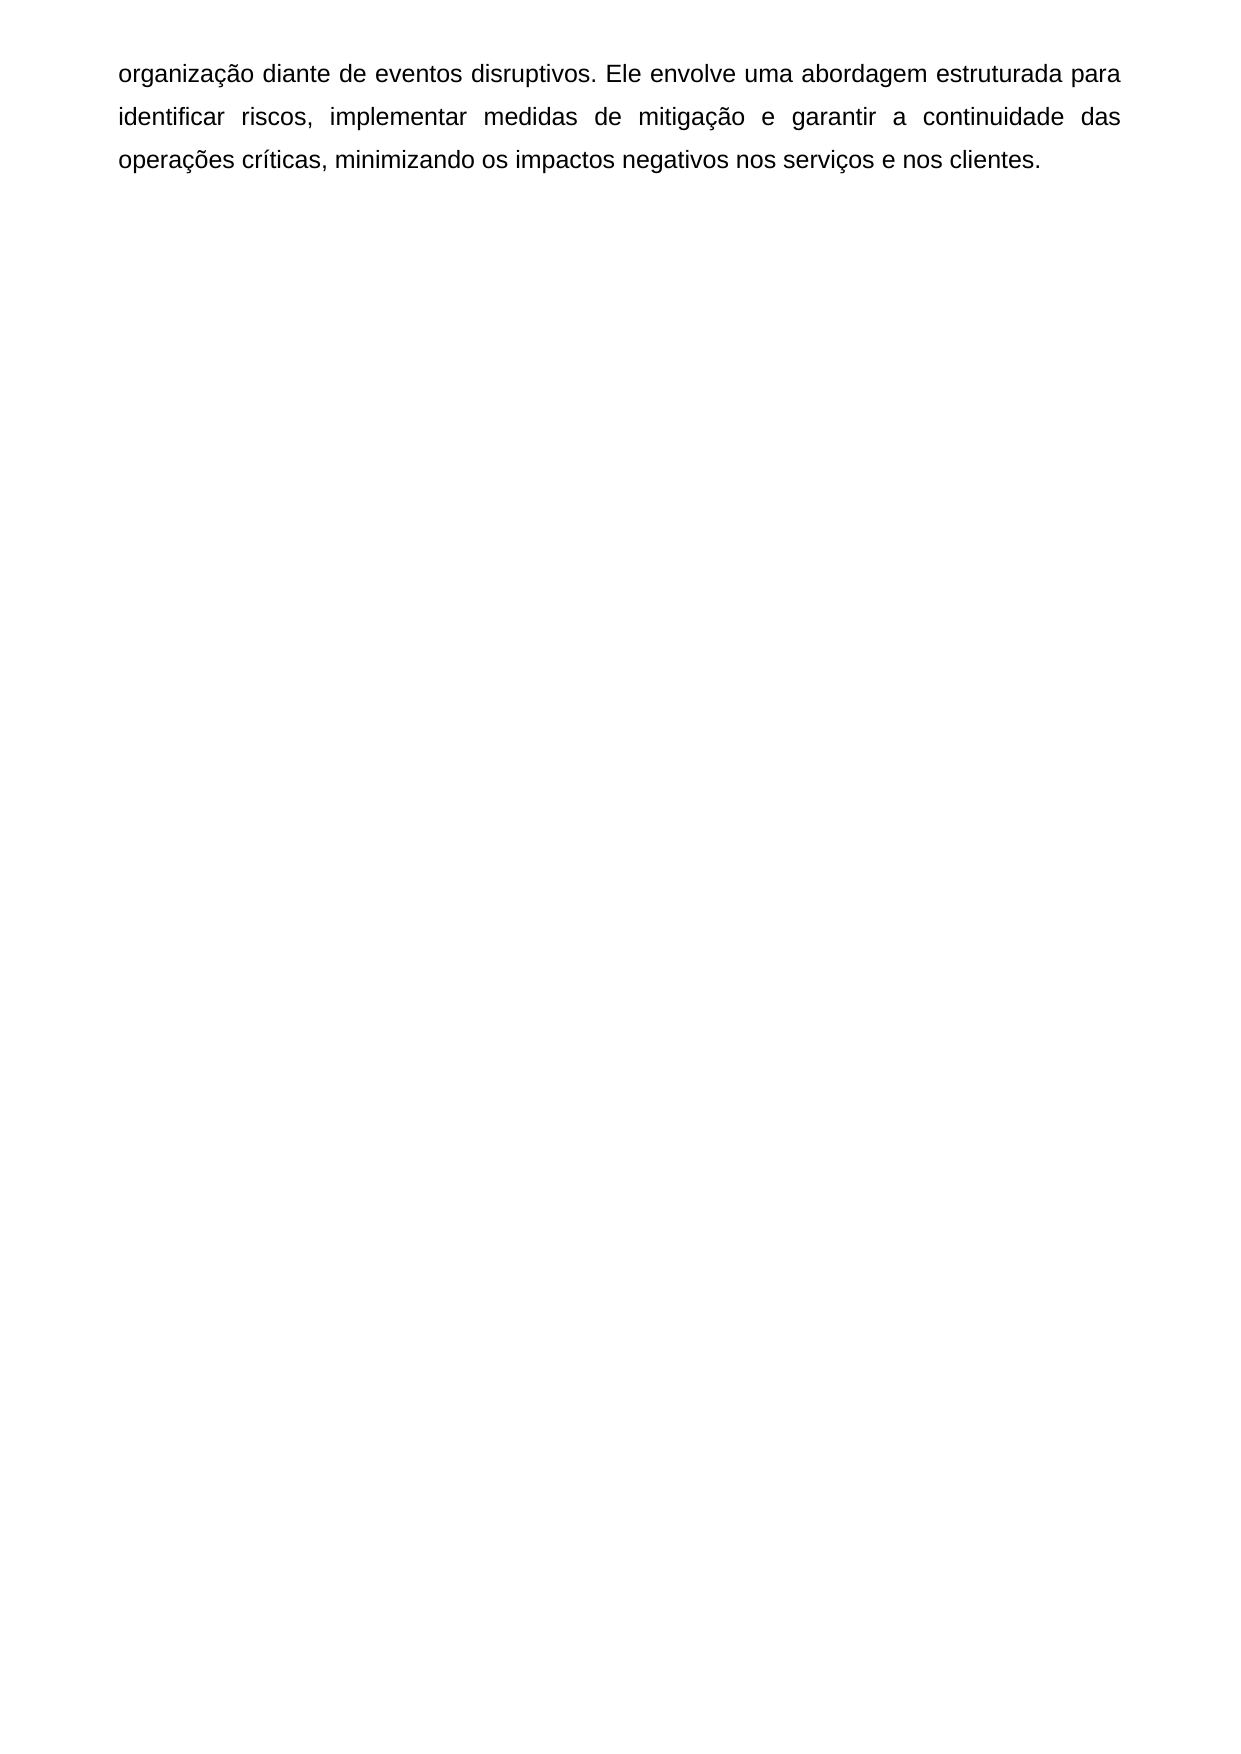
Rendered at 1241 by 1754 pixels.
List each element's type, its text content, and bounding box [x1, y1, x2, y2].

text organização diante de eventos disruptivos. Ele envolve uma abordagem estruturada para identificar riscos, implementar medidas de mitigação e garantir a continuidade das operações críticas, minimizando os impactos negativos nos serviços e nos clientes. [118, 59, 1122, 174]
